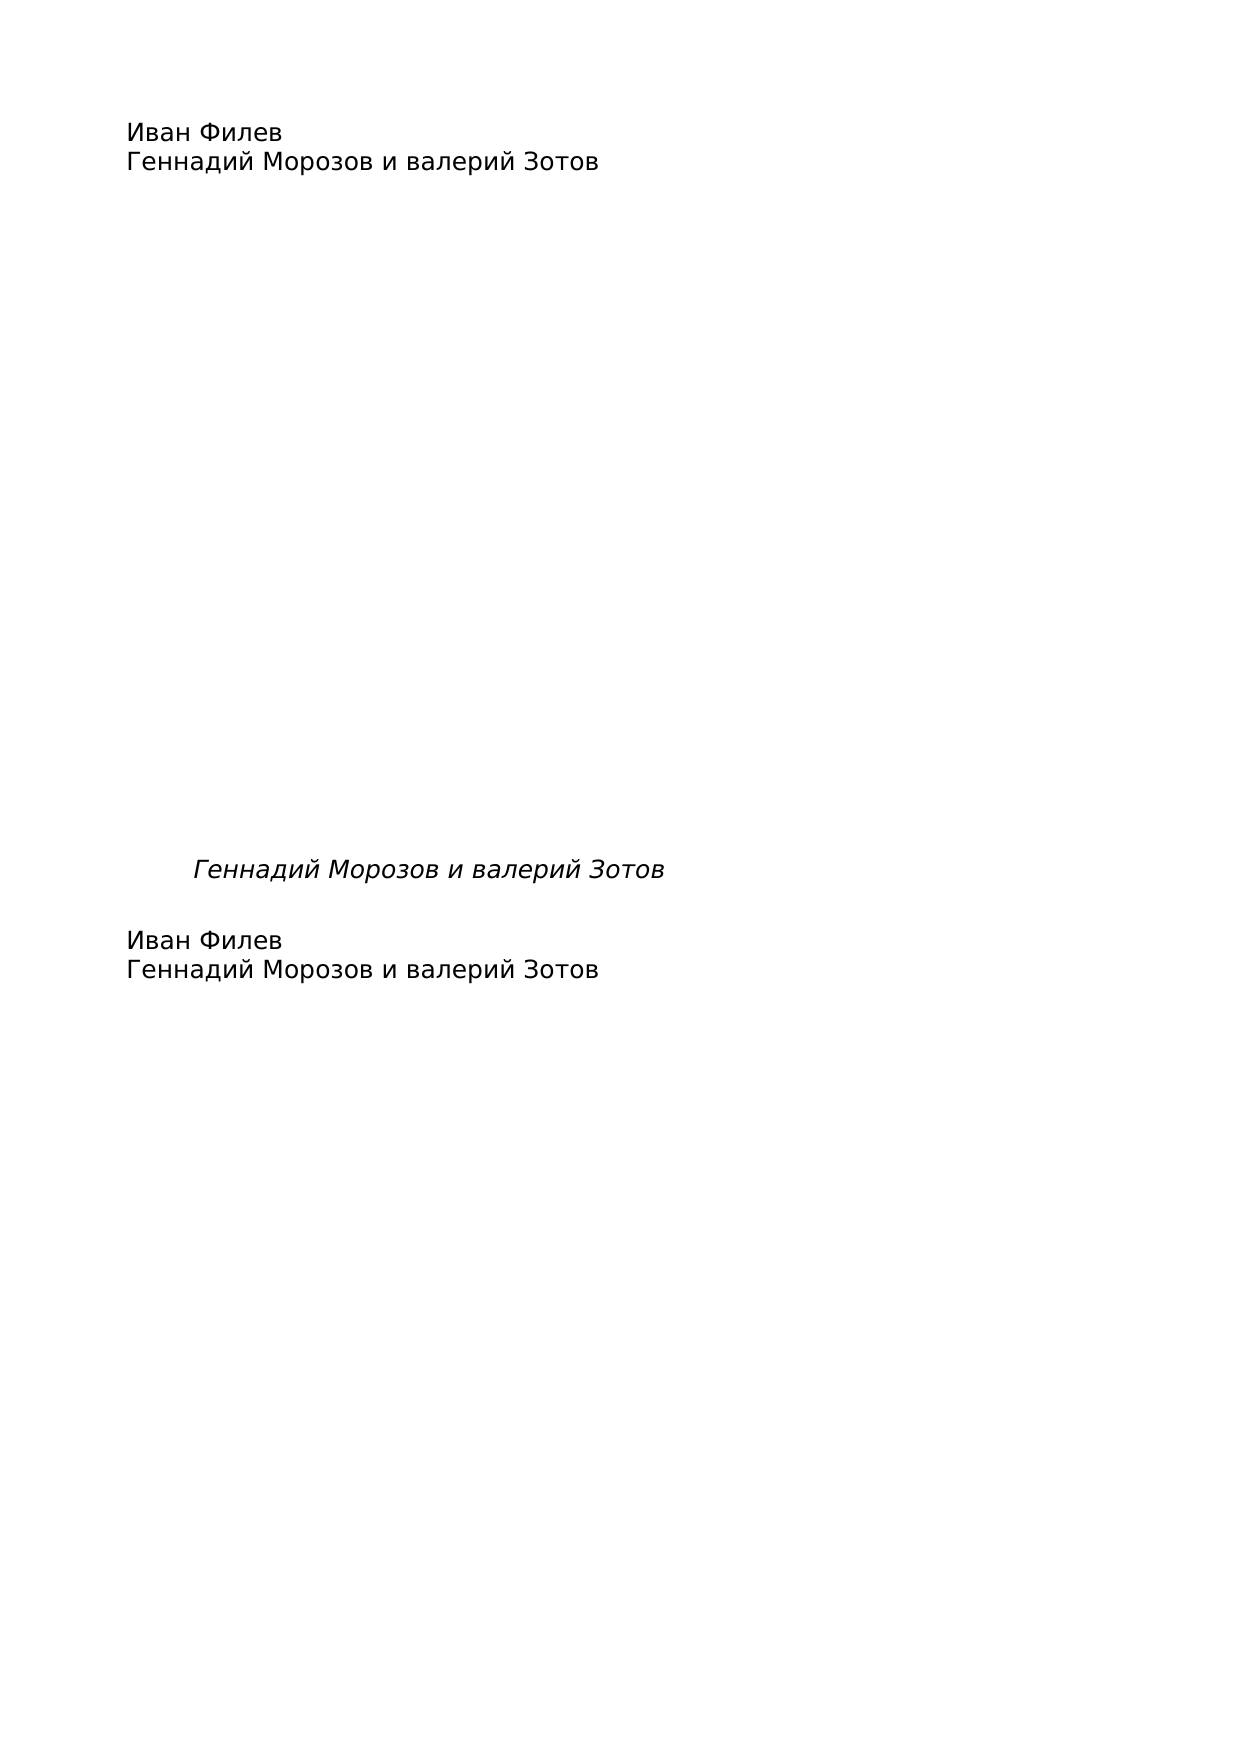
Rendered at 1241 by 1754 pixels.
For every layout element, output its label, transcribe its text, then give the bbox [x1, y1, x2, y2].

text Иван Филев Геннадий Морозов и валерий Зотов [118, 897, 1122, 1014]
text Иван Филев Геннадий Морозов и валерий Зотов [118, 118, 1122, 206]
text Геннадий Морозов и валерий Зотов [118, 231, 743, 885]
